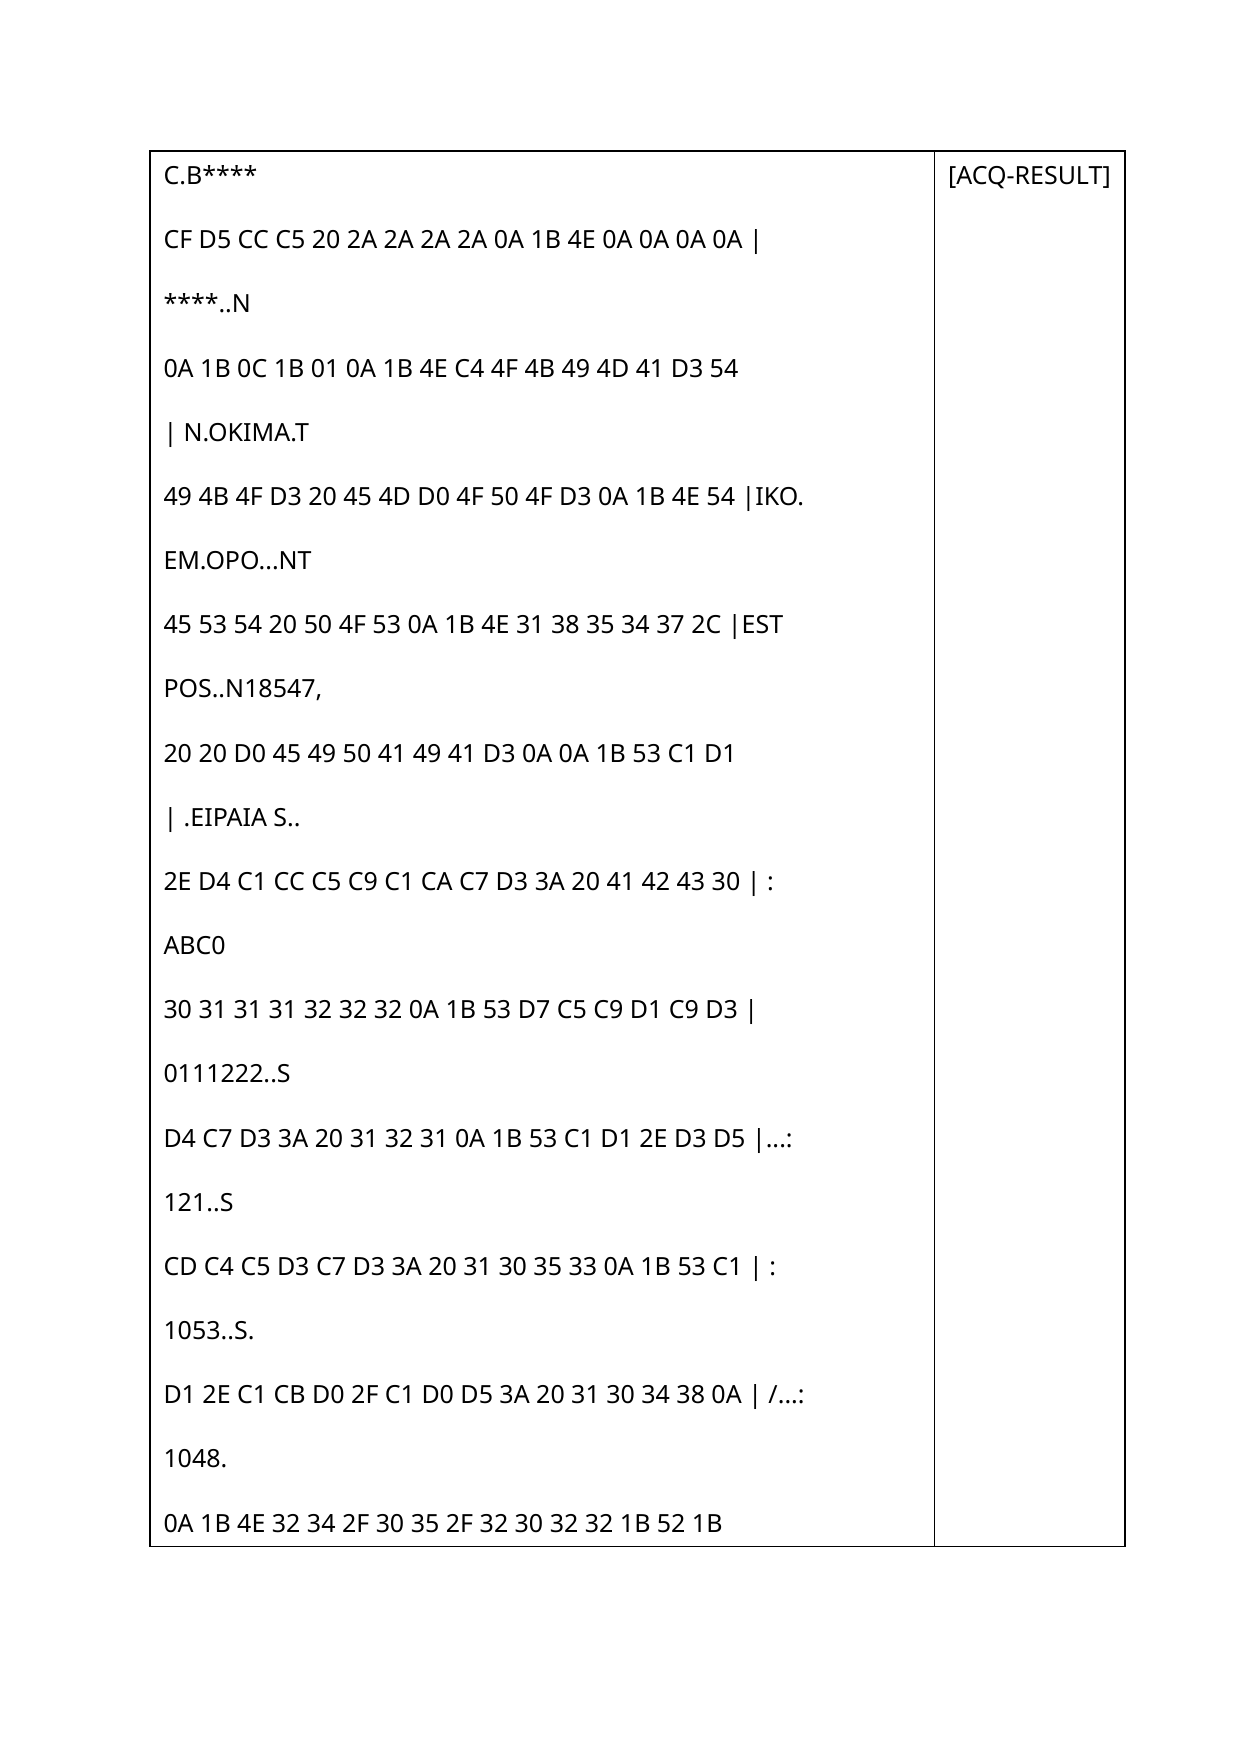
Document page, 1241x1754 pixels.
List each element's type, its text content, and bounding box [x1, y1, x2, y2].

table_header [ACQ-RESULT] [935, 152, 1124, 1546]
table_header C.B**** CF D5 CC C5 20 2A 2A 2A 2A 0A 1B 4E 0A 0A 0A 0A | ****..N 0A 1B 0C 1B 01 0A 1B 4E C4 4F 4B 49 4D 41 D3 54 | N.OKIMA.T 49 4B 4F D3 20 45 4D D0 4F 50 4F D3 0A 1B 4E 54 |IKO. EM.OPO...NT 45 53 54 20 50 4F 53 0A 1B 4E 31 38 35 34 37 2C |EST POS..N18547, 20 20 D0 45 49 50 41 49 41 D3 0A 0A 1B 53 C1 D1 | .EIPAIA S.. 2E D4 C1 CC C5 C9 C1 CA C7 D3 3A 20 41 42 43 30 | : ABC0 30 31 31 31 32 32 32 0A 1B 53 D7 C5 C9 D1 C9 D3 | 0111222..S D4 C7 D3 3A 20 31 32 31 0A 1B 53 C1 D1 2E D3 D5 |...: 121..S CD C4 C5 D3 C7 D3 3A 20 31 30 35 33 0A 1B 53 C1 | : 1053..S. D1 2E C1 CB D0 2F C1 D0 D5 3A 20 31 30 34 38 0A | /...: 1048. 0A 1B 4E 32 34 2F 30 35 2F 32 30 32 32 1B 52 1B [151, 152, 934, 1546]
